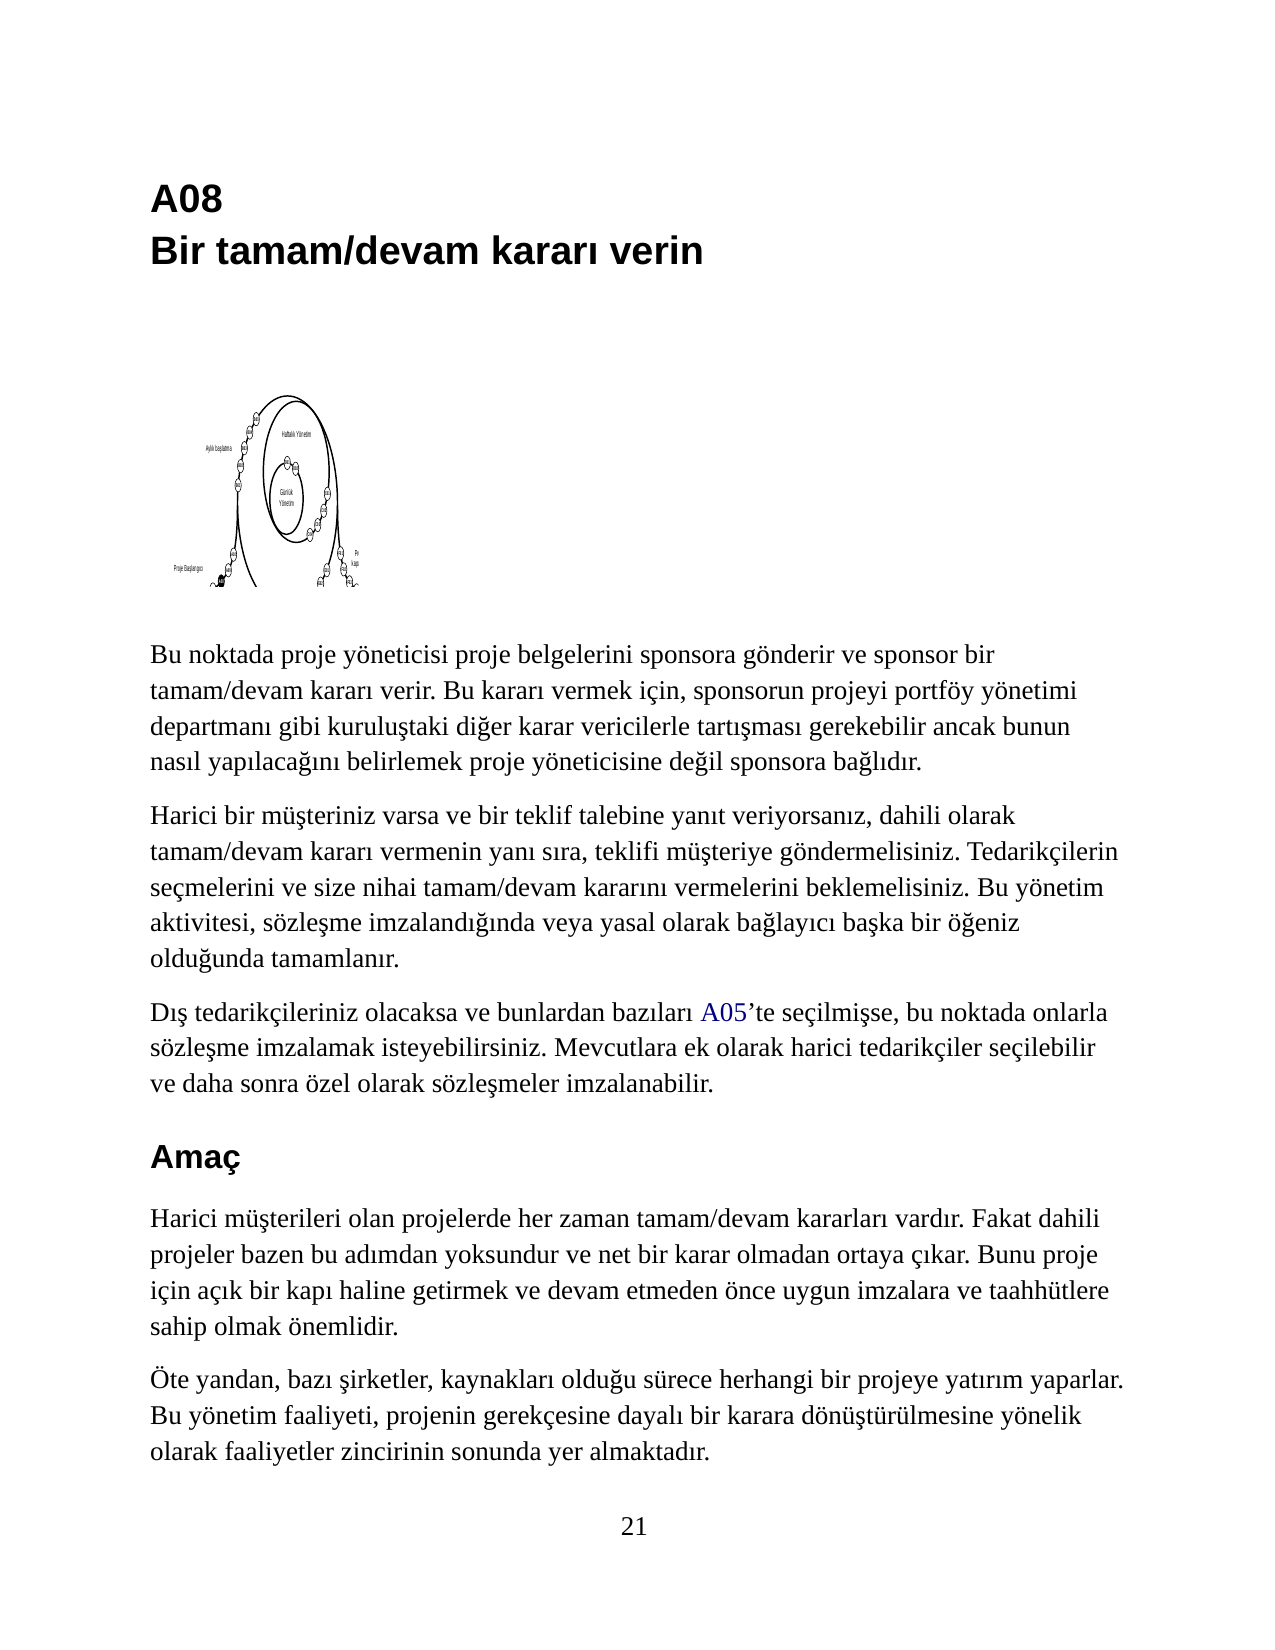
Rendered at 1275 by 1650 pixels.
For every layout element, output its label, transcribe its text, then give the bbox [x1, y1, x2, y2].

text Harici bir müşteriniz varsa ve bir teklif talebine yanıt veriyorsanız, dahili olarak tamam/devam kararı vermenin yanı sıra, teklifi müşteriye göndermelisiniz. Tedarikçilerin seçmelerini ve size nihai tamam/devam kararını vermelerini beklemelisiniz. Bu yönetim aktivitesi, sözleşme imzalandığında veya yasal olarak bağlayıcı başka bir öğeniz olduğunda tamamlanır. [150, 799, 1125, 973]
subtitle Amaç [150, 1137, 1125, 1175]
text Harici müşterileri olan projelerde her zaman tamam/devam kararları vardır. Fakat dahili projeler bazen bu adımdan yoksundur ve net bir karar olmadan ortaya çıkar. Bunu proje için açık bir kapı haline getirmek ve devam etmeden önce uygun imzalara ve taahhütlere sahip olmak önemlidir. [150, 1202, 1125, 1341]
text Öte yandan, bazı şirketler, kaynakları olduğu sürece herhangi bir projeye yatırım yaparlar. Bu yönetim faaliyeti, projenin gerekçesine dayalı bir karara dönüştürülmesine yönelik olarak faaliyetler zincirinin sonunda yer almaktadır. [150, 1363, 1125, 1466]
text Dış tedarikçileriniz olacaksa ve bunlardan bazıları A05’te seçilmişse, bu noktada onlarla sözleşme imzalamak isteyebilirsiniz. Mevcutlara ek olarak harici tedarikçiler seçilebilir ve daha sonra özel olarak sözleşmeler imzalanabilir. [150, 996, 1125, 1098]
subtitle A08 Bir tamam/devam kararı verin [150, 175, 1125, 273]
text Bu noktada proje yöneticisi proje belgelerini sponsora gönderir ve sponsor bir tamam/devam kararı verir. Bu kararı vermek için, sponsorun projeyi portföy yönetimi departmanı gibi kuruluştaki diğer karar vericilerle tartışması gerekebilir ancak bunun nasıl yapılacağını belirlemek proje yöneticisine değil sponsora bağlıdır. [150, 638, 1125, 777]
